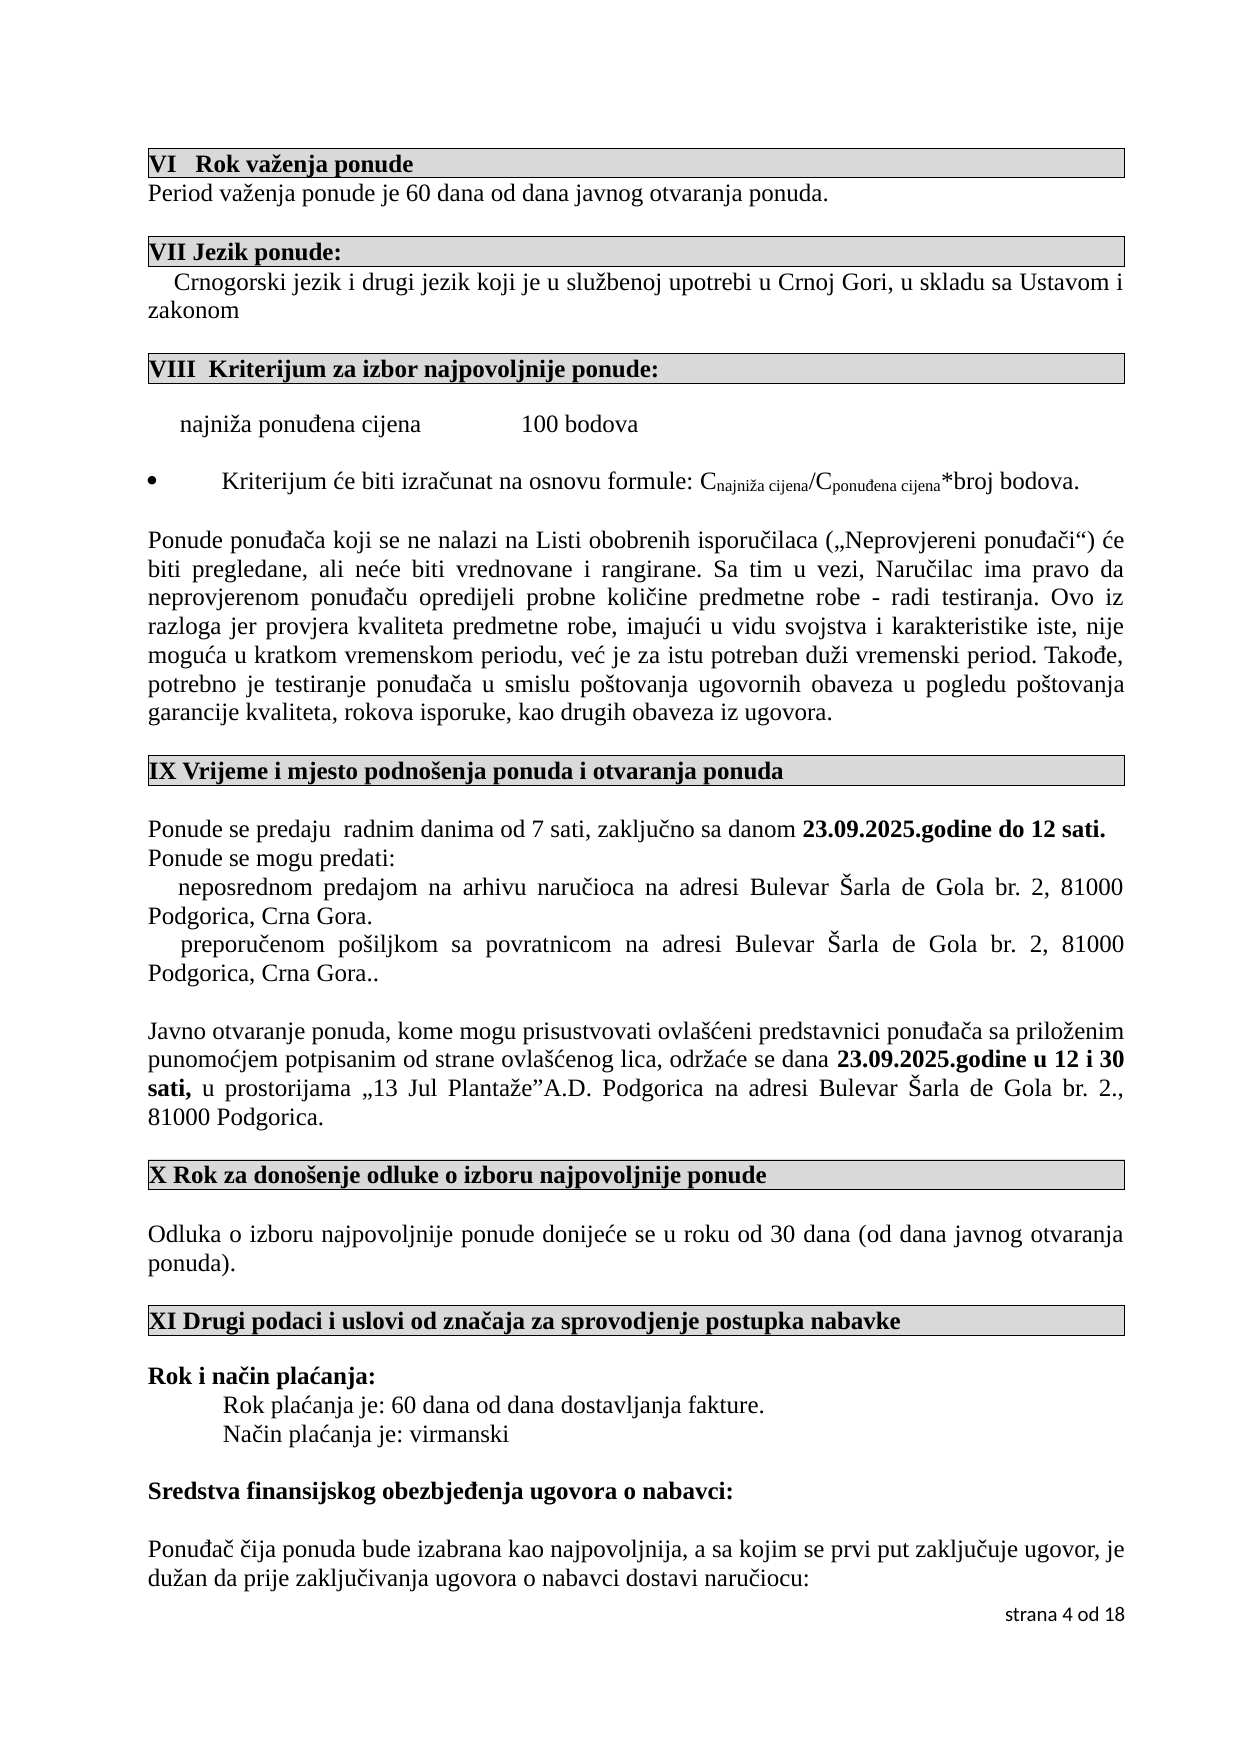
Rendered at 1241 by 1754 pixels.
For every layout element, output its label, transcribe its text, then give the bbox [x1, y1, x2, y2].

text VIII Kriterijum za izbor najpovoljnije ponude: [149, 354, 1124, 383]
list Kriterijum će biti izračunat na osnovu formule: Cnajniža cijena/Cponuđena cijena*broj bodova. [148, 466, 1125, 494]
text Sredstva finansijskog obezbjeđenja ugovora o nabavci: [148, 1476, 1125, 1505]
text  preporučenom pošiljkom sa povratnicom na adresi Bulevar Šarla de Gola br. 2, 81000 Podgorica, Crna Gora.. [148, 929, 1125, 987]
text  neposrednom predajom na arhivu naručioca na adresi Bulevar Šarla de Gola br. 2, 81000 Podgorica, Crna Gora. [148, 872, 1125, 929]
text Rok i način plaćanja: [148, 1361, 1125, 1390]
text Rok plaćanja je: 60 dana od dana dostavljanja fakture. [223, 1390, 1125, 1419]
text Odluka o izboru najpovoljnije ponude donijeće se u roku od 30 dana (od dana javnog otvaranja ponuda). [148, 1219, 1125, 1277]
text Ponude se predaju radnim danima od 7 sati, zaključno sa danom 23.09.2025.godine do 12 sati. [148, 814, 1125, 843]
text VII Jezik ponude: [149, 237, 1124, 266]
text XI Drugi podaci i uslovi od značaja za sprovodjenje postupka nabavke [149, 1306, 1124, 1335]
text Period važenja ponude je 60 dana od dana javnog otvaranja ponuda. [148, 178, 1125, 207]
text  najniža ponuđena cijena 100 bodova [148, 409, 1125, 438]
text IX Vrijeme i mjesto podnošenja ponuda i otvaranja ponuda [149, 756, 1124, 785]
text VI Rok važenja ponude [149, 149, 1124, 177]
text Ponude se mogu predati: [148, 843, 1125, 872]
text Ponude ponuđača koji se ne nalazi na Listi obobrenih isporučilaca („Neprovjereni ponuđači“) će biti pregledane, ali neće biti vrednovane i rangirane. Sa tim u vezi, Naručilac ima pravo da neprovjerenom ponuđaču opredijeli probne količine predmetne robe - radi testiranja. Ovo iz razloga jer provjera kvaliteta predmetne robe, imajući u vidu svojstva i karakteristike iste, nije moguća u kratkom vremenskom periodu, već je za istu potreban duži vremenski period. Takođe, potrebno je testiranje ponuđača u smislu poštovanja ugovornih obaveza u pogledu poštovanja garancije kvaliteta, rokova isporuke, kao drugih obaveza iz ugovora. [148, 525, 1125, 726]
text Javno otvaranje ponuda, kome mogu prisustvovati ovlašćeni predstavnici ponuđača sa priloženim punomoćjem potpisanim od strane ovlašćenog lica, održaće se dana 23.09.2025.godine u 12 i 30 sati, u prostorijama „13 Jul Plantaže”A.D. Podgorica na adresi Bulevar Šarla de Gola br. 2., 81000 Podgorica. [148, 1016, 1125, 1131]
text Ponuđač čija ponuda bude izabrana kao najpovoljnija, a sa kojim se prvi put zaključuje ugovor, je dužan da prije zaključivanja ugovora o nabavci dostavi naručiocu: [148, 1534, 1125, 1591]
text  Crnogorski jezik i drugi jezik koji je u službenoj upotrebi u Crnoj Gori, u skladu sa Ustavom i zakonom [148, 267, 1125, 324]
text Način plaćanja je: virmanski [223, 1419, 1125, 1448]
text X Rok za donošenje odluke o izboru najpovoljnije ponude [149, 1161, 1124, 1189]
